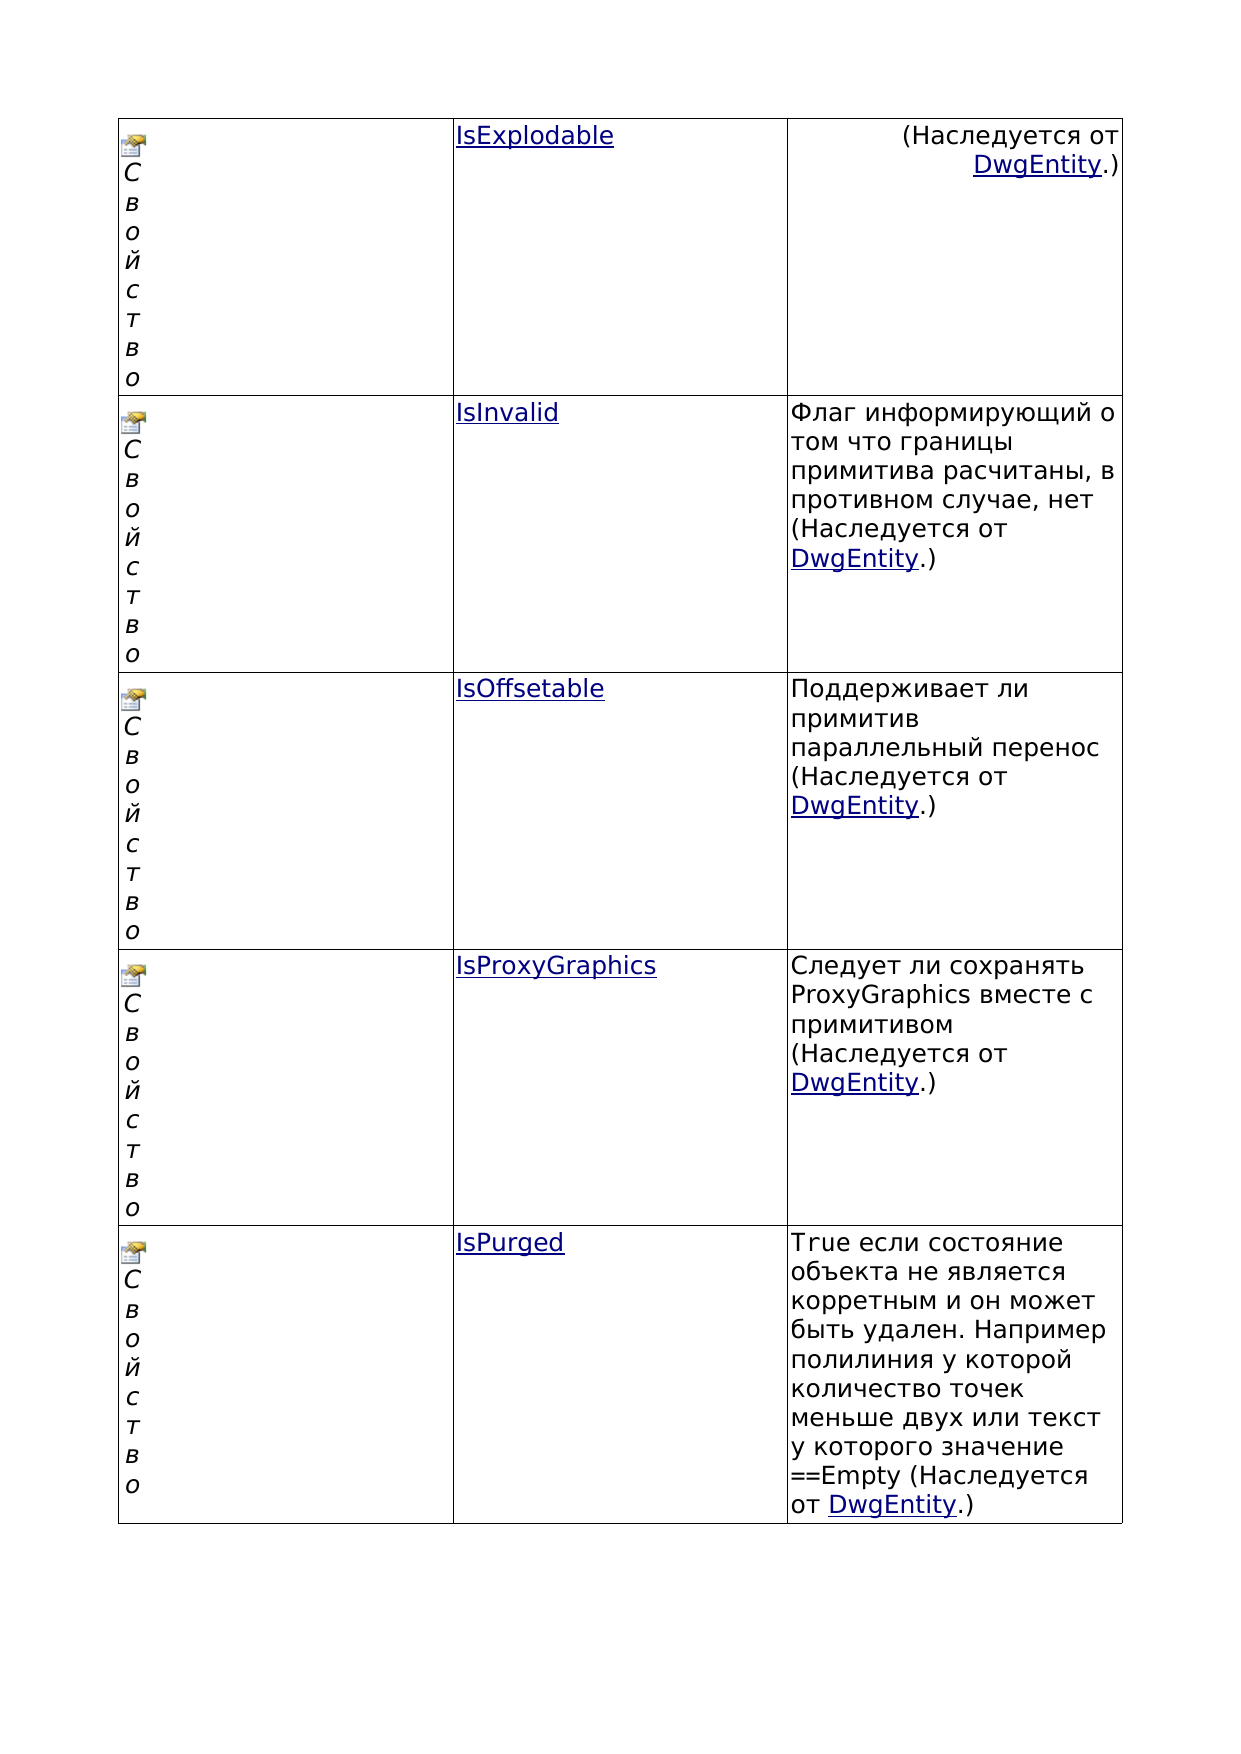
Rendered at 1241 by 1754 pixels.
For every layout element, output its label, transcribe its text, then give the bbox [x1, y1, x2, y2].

picture [121, 410, 147, 436]
table_cell [119, 673, 453, 948]
table_cell [119, 396, 453, 672]
table_cell (Наследуется от DwgEntity.) [788, 119, 1122, 395]
table_cell Поддерживает ли примитив параллельный перенос (Наследуется от DwgEntity.) [788, 673, 1122, 948]
table_cell IsOffsetable [454, 673, 787, 948]
table_cell IsProxyGraphics [454, 950, 787, 1225]
table_cell [119, 119, 453, 395]
table_cell Флаг информирующий о том что границы примитива расчитаны, в противном случае, нет (Наследуется от DwgEntity.) [788, 396, 1122, 672]
picture [121, 687, 147, 713]
picture [121, 963, 147, 989]
picture [121, 1240, 147, 1266]
table_cell [119, 1226, 453, 1523]
table_cell Следует ли сохранять ProxyGraphics вместе с примитивом (Наследуется от DwgEntity.) [788, 950, 1122, 1225]
table_cell True если состояние объекта не является корретным и он может быть удален. Например полилиния у которой количество точек меньше двух или текст у которого значение ==Empty (Наследуется от DwgEntity.) [788, 1226, 1122, 1523]
table_cell IsInvalid [454, 396, 787, 672]
table_cell IsPurged [454, 1226, 787, 1523]
picture [121, 133, 147, 159]
table_cell [119, 950, 453, 1225]
table_cell IsExplodable [454, 119, 787, 395]
